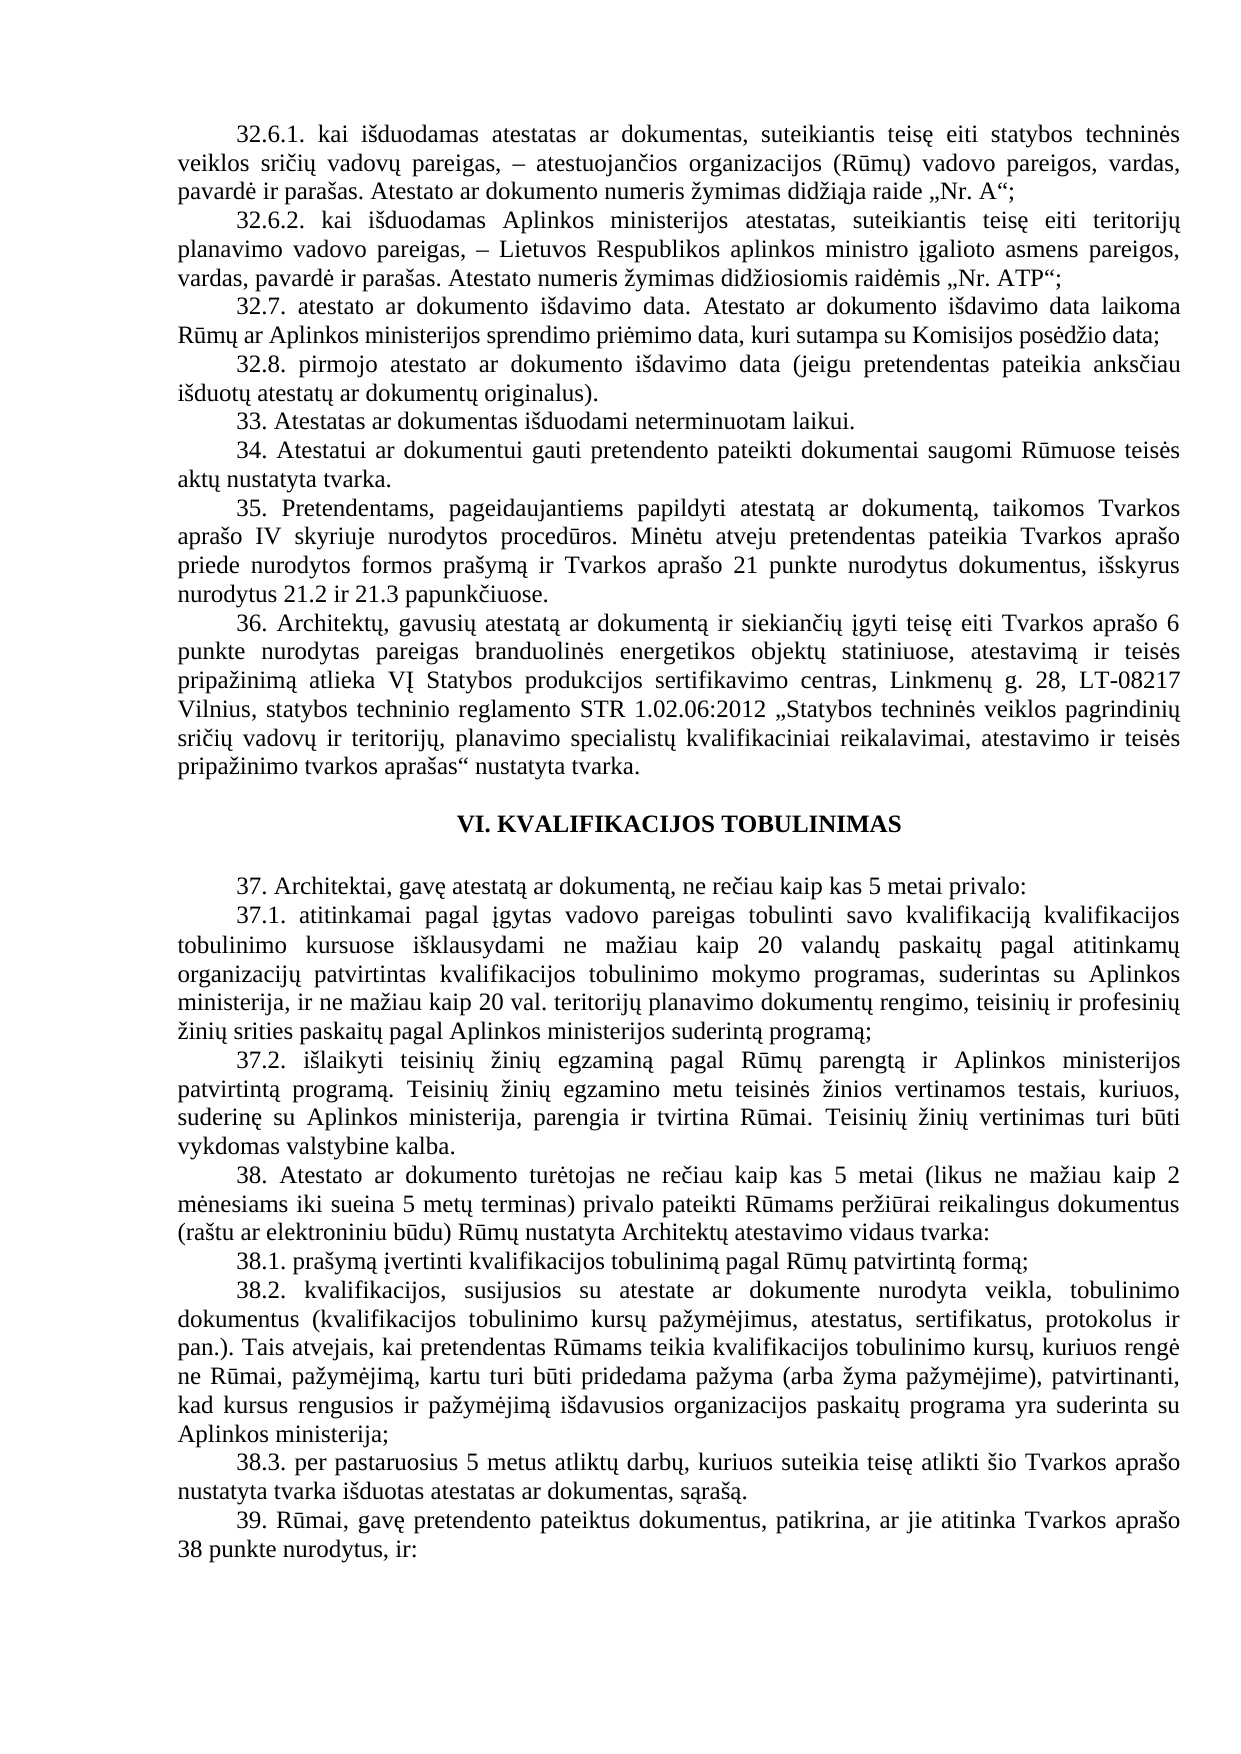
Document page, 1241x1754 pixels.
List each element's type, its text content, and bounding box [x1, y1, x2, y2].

text 38.1. prašymą įvertinti kvalifikacijos tobulinimą pagal Rūmų patvirtintą formą; [177, 1246, 1181, 1275]
text 36. Architektų, gavusių atestatą ar dokumentą ir siekiančių įgyti teisę eiti Tvarkos aprašo 6 punkte nurodytas pareigas branduolinės energetikos objektų statiniuose, atestavimą ir teisės pripažinimą atlieka VĮ Statybos produkcijos sertifikavimo centras, Linkmenų g. 28, LT-08217 Vilnius, statybos techninio reglamento STR 1.02.06:2012 „Statybos techninės veiklos pagrindinių sričių vadovų ir teritorijų, planavimo specialistų kvalifikaciniai reikalavimai, atestavimo ir teisės pripažinimo tvarkos aprašas“ nustatyta tvarka. [177, 608, 1181, 780]
text 33. Atestatas ar dokumentas išduodami neterminuotam laikui. [177, 406, 1181, 435]
text 38. Atestato ar dokumento turėtojas ne rečiau kaip kas 5 metai (likus ne mažiau kaip 2 mėnesiams iki sueina 5 metų terminas) privalo pateikti Rūmams peržiūrai reikalingus dokumentus (raštu ar elektroniniu būdu) Rūmų nustatyta Architektų atestavimo vidaus tvarka: [177, 1160, 1181, 1246]
text 39. Rūmai, gavę pretendento pateiktus dokumentus, patikrina, ar jie atitinka Tvarkos aprašo 38 punkte nurodytus, ir: [177, 1505, 1181, 1562]
text 32.7. atestato ar dokumento išdavimo data. Atestato ar dokumento išdavimo data laikoma Rūmų ar Aplinkos ministerijos sprendimo priėmimo data, kuri sutampa su Komisijos posėdžio data; [177, 291, 1181, 349]
text 34. Atestatui ar dokumentui gauti pretendento pateikti dokumentai saugomi Rūmuose teisės aktų nustatyta tvarka. [177, 435, 1181, 493]
text 37.2. išlaikyti teisinių žinių egzaminą pagal Rūmų parengtą ir Aplinkos ministerijos patvirtintą programą. Teisinių žinių egzamino metu teisinės žinios vertinamos testais, kuriuos, suderinę su Aplinkos ministerija, parengia ir tvirtina Rūmai. Teisinių žinių vertinimas turi būti vykdomas valstybine kalba. [177, 1045, 1181, 1160]
text 37. Architektai, gavę atestatą ar dokumentą, ne rečiau kaip kas 5 metai privalo: [177, 871, 1181, 899]
text 37.1. atitinkamai pagal įgytas vadovo pareigas tobulinti savo kvalifikaciją kvalifikacijos tobulinimo kursuose išklausydami ne mažiau kaip 20 valandų paskaitų pagal atitinkamų organizacijų patvirtintas kvalifikacijos tobulinimo mokymo programas, suderintas su Aplinkos ministerija, ir ne mažiau kaip 20 val. teritorijų planavimo dokumentų rengimo, teisinių ir profesinių žinių srities paskaitų pagal Aplinkos ministerijos suderintą programą; [177, 899, 1181, 1045]
text 38.2. kvalifikacijos, susijusios su atestate ar dokumente nurodyta veikla, tobulinimo dokumentus (kvalifikacijos tobulinimo kursų pažymėjimus, atestatus, sertifikatus, protokolus ir pan.). Tais atvejais, kai pretendentas Rūmams teikia kvalifikacijos tobulinimo kursų, kuriuos rengė ne Rūmai, pažymėjimą, kartu turi būti pridedama pažyma (arba žyma pažymėjime), patvirtinanti, kad kursus rengusios ir pažymėjimą išdavusios organizacijos paskaitų programa yra suderinta su Aplinkos ministerija; [177, 1275, 1181, 1447]
text 32.6.1. kai išduodamas atestatas ar dokumentas, suteikiantis teisę eiti statybos techninės veiklos sričių vadovų pareigas, – atestuojančios organizacijos (Rūmų) vadovo pareigos, vardas, pavardė ir parašas. Atestato ar dokumento numeris žymimas didžiąja raide „Nr. A“; [177, 119, 1181, 205]
text 38.3. per pastaruosius 5 metus atliktų darbų, kuriuos suteikia teisę atlikti šio Tvarkos aprašo nustatyta tvarka išduotas atestatas ar dokumentas, sąrašą. [177, 1447, 1181, 1505]
text 35. Pretendentams, pageidaujantiems papildyti atestatą ar dokumentą, taikomos Tvarkos aprašo IV skyriuje nurodytos procedūros. Minėtu atveju pretendentas pateikia Tvarkos aprašo priede nurodytos formos prašymą ir Tvarkos aprašo 21 punkte nurodytus dokumentus, išskyrus nurodytus 21.2 ir 21.3 papunkčiuose. [177, 493, 1181, 608]
text VI. KVALIFIKACIJOS TOBULINIMAS [177, 809, 1181, 838]
text 32.6.2. kai išduodamas Aplinkos ministerijos atestatas, suteikiantis teisę eiti teritorijų planavimo vadovo pareigas, – Lietuvos Respublikos aplinkos ministro įgalioto asmens pareigos, vardas, pavardė ir parašas. Atestato numeris žymimas didžiosiomis raidėmis „Nr. ATP“; [177, 205, 1181, 291]
text 32.8. pirmojo atestato ar dokumento išdavimo data (jeigu pretendentas pateikia anksčiau išduotų atestatų ar dokumentų originalus). [177, 349, 1181, 406]
